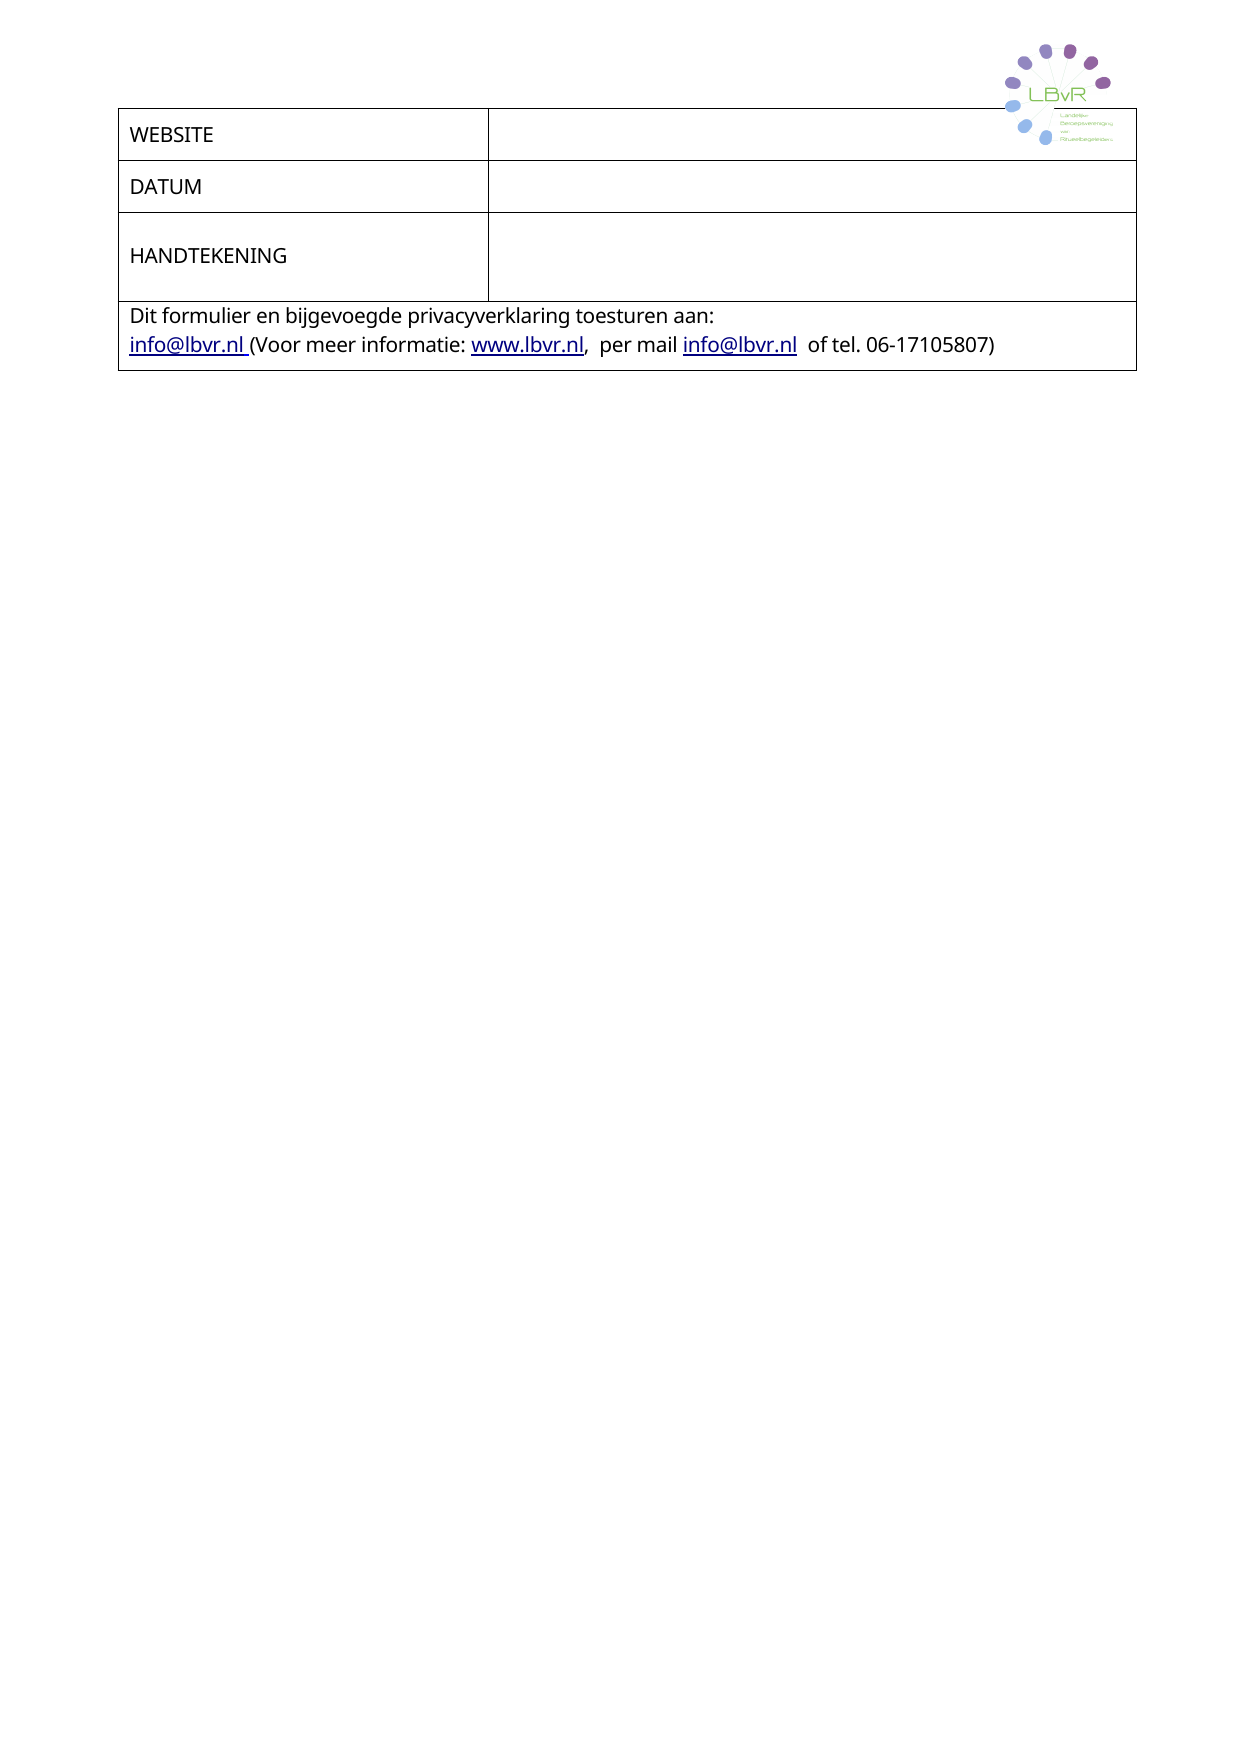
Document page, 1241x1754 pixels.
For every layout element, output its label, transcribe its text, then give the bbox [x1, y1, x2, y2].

table_cell [489, 213, 1136, 301]
table_cell HANDTEKENING [119, 213, 488, 301]
table_cell [489, 161, 1136, 212]
table_cell DATUM [119, 161, 488, 212]
table_cell WEBSITE [119, 109, 488, 160]
table_cell [489, 109, 1136, 160]
table_cell Dit formulier en bijgevoegde privacyverklaring toesturen aan: info@lbvr.nl (Voor meer informatie: www.lbvr.nl, per mail info@lbvr.nl of tel. 06-17105807) [119, 302, 1136, 370]
